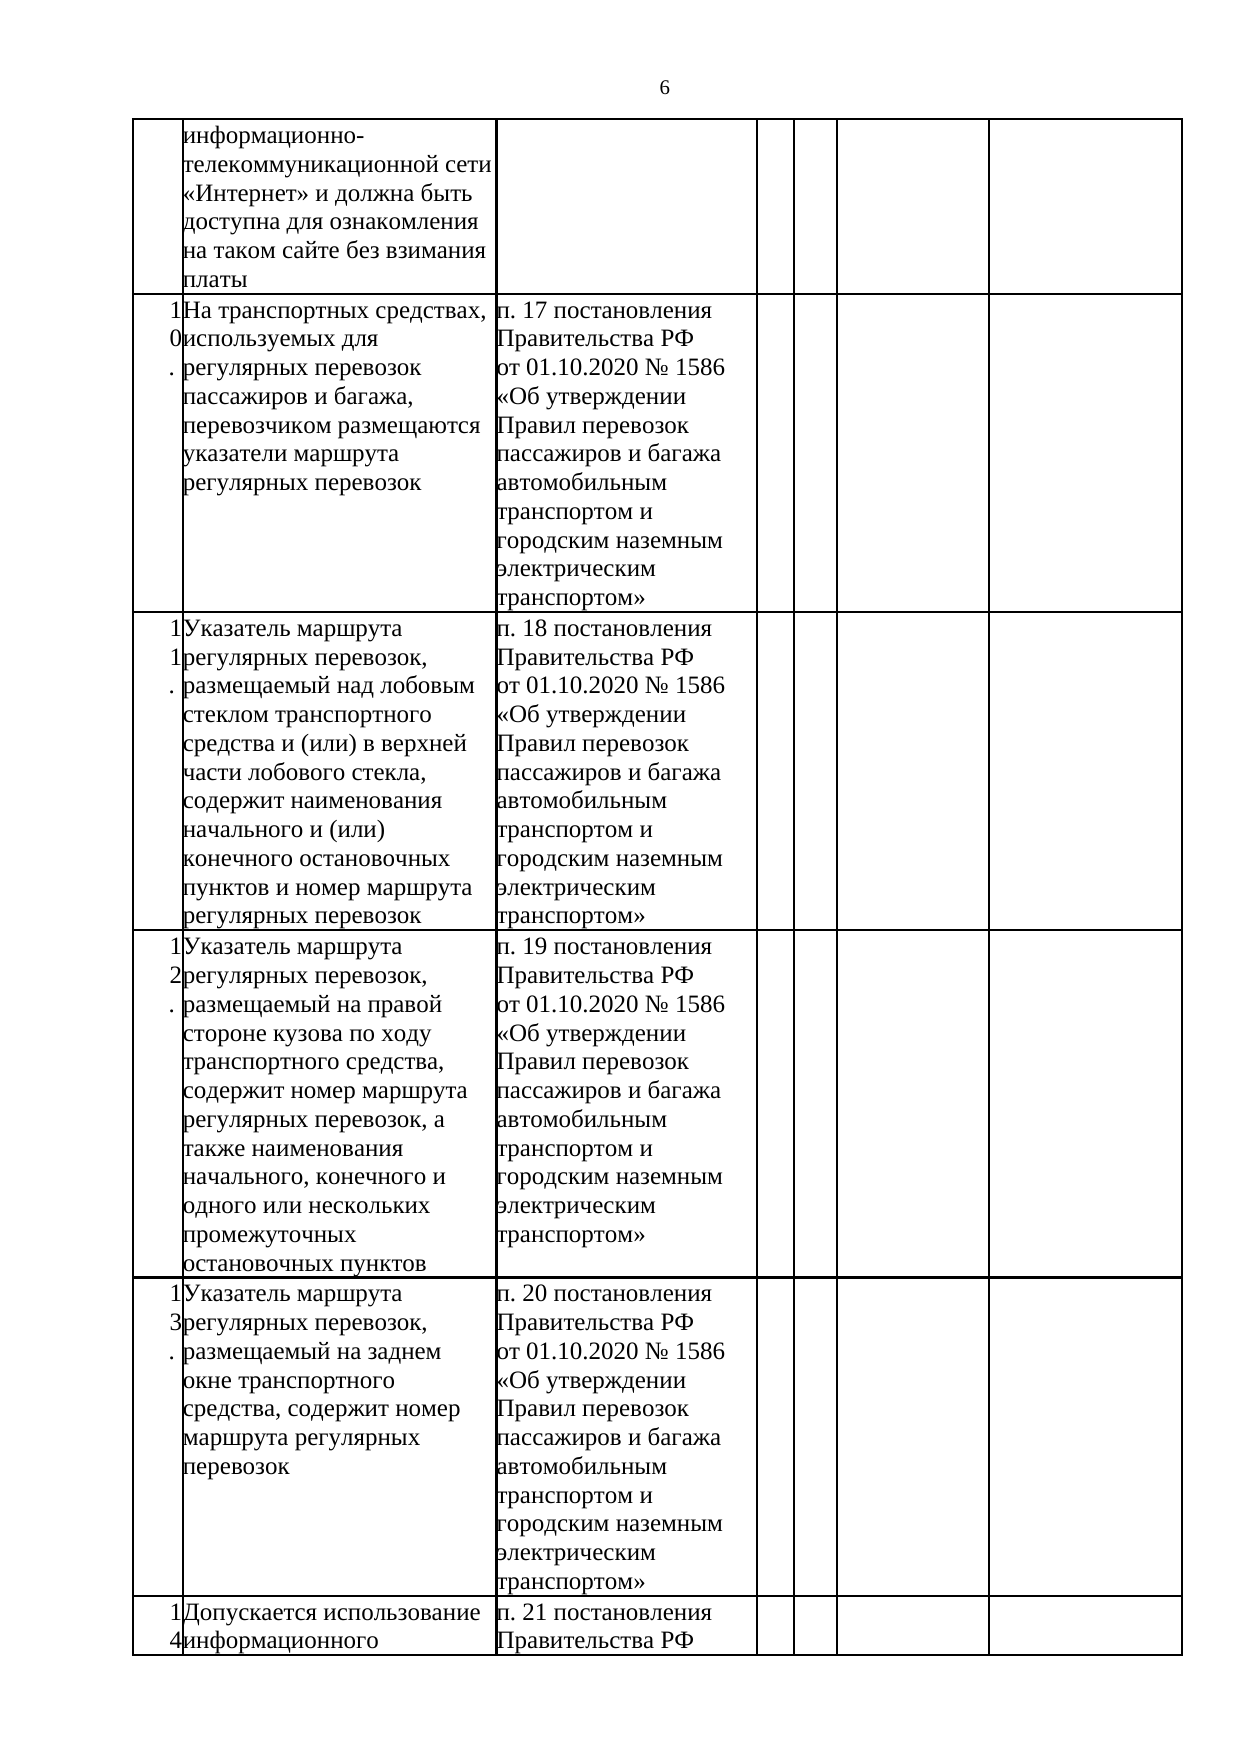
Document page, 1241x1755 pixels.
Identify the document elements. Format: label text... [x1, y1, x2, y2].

table_cell [134, 931, 182, 1276]
table_cell [990, 1279, 1181, 1595]
table_cell [134, 1279, 182, 1595]
table_cell [838, 931, 988, 1276]
table_cell п. 19 постановления Правительства РФ от 01.10.2020 № 1586 «Об утверждении Правил перевозок пассажиров и багажа автомобильным транспортом и городским наземным электрическим транспортом» [498, 931, 756, 1276]
table_cell [134, 613, 182, 929]
table_cell Указатель маршрута регулярных перевозок, размещаемый на заднем окне транспортного средства, содержит номер маршрута регулярных перевозок [184, 1279, 495, 1595]
table_cell [795, 1279, 836, 1595]
table_cell [838, 1279, 988, 1595]
table_cell [758, 120, 793, 293]
table_cell [838, 295, 988, 611]
table_cell Указатель маршрута регулярных перевозок, размещаемый на правой стороне кузова по ходу транспортного средства, содержит номер маршрута регулярных перевозок, а также наименования начального, конечного и одного или нескольких промежуточных остановочных пунктов [184, 931, 495, 1276]
table_cell [990, 295, 1181, 611]
table_cell Допускается использование информационного [184, 1597, 495, 1654]
table_cell [838, 1597, 988, 1654]
table_cell [838, 613, 988, 929]
table_cell [134, 1597, 182, 1654]
table_cell [838, 120, 988, 293]
table_cell [990, 1597, 1181, 1654]
table_cell Указатель маршрута регулярных перевозок, размещаемый над лобовым стеклом транспортного средства и (или) в верхней части лобового стекла, содержит наименования начального и (или) конечного остановочных пунктов и номер маршрута регулярных перевозок [184, 613, 495, 929]
table_cell [795, 931, 836, 1276]
table_cell п. 20 постановления Правительства РФ от 01.10.2020 № 1586 «Об утверждении Правил перевозок пассажиров и багажа автомобильным транспортом и городским наземным электрическим транспортом» [498, 1279, 756, 1595]
table_cell [795, 613, 836, 929]
table_cell п. 17 постановления Правительства РФ от 01.10.2020 № 1586 «Об утверждении Правил перевозок пассажиров и багажа автомобильным транспортом и городским наземным электрическим транспортом» [498, 295, 756, 611]
table_cell [990, 120, 1181, 293]
table_cell [498, 120, 756, 293]
table_cell На транспортных средствах, используемых для регулярных перевозок пассажиров и багажа, перевозчиком размещаются указатели маршрута регулярных перевозок [184, 295, 495, 611]
table_cell [134, 120, 182, 293]
table_cell [758, 613, 793, 929]
table_cell [758, 1597, 793, 1654]
table_cell п. 18 постановления Правительства РФ от 01.10.2020 № 1586 «Об утверждении Правил перевозок пассажиров и багажа автомобильным транспортом и городским наземным электрическим транспортом» [498, 613, 756, 929]
table_cell [134, 295, 182, 611]
table_cell [758, 931, 793, 1276]
table_cell [990, 931, 1181, 1276]
table_cell [795, 120, 836, 293]
table_cell [795, 1597, 836, 1654]
table_cell п. 21 постановления Правительства РФ [498, 1597, 756, 1654]
table_cell [795, 295, 836, 611]
table_cell [758, 1279, 793, 1595]
table_cell [990, 613, 1181, 929]
table_cell информационно-телекоммуникационной сети «Интернет» и должна быть доступна для ознакомления на таком сайте без взимания платы [184, 120, 495, 293]
table_cell [758, 295, 793, 611]
